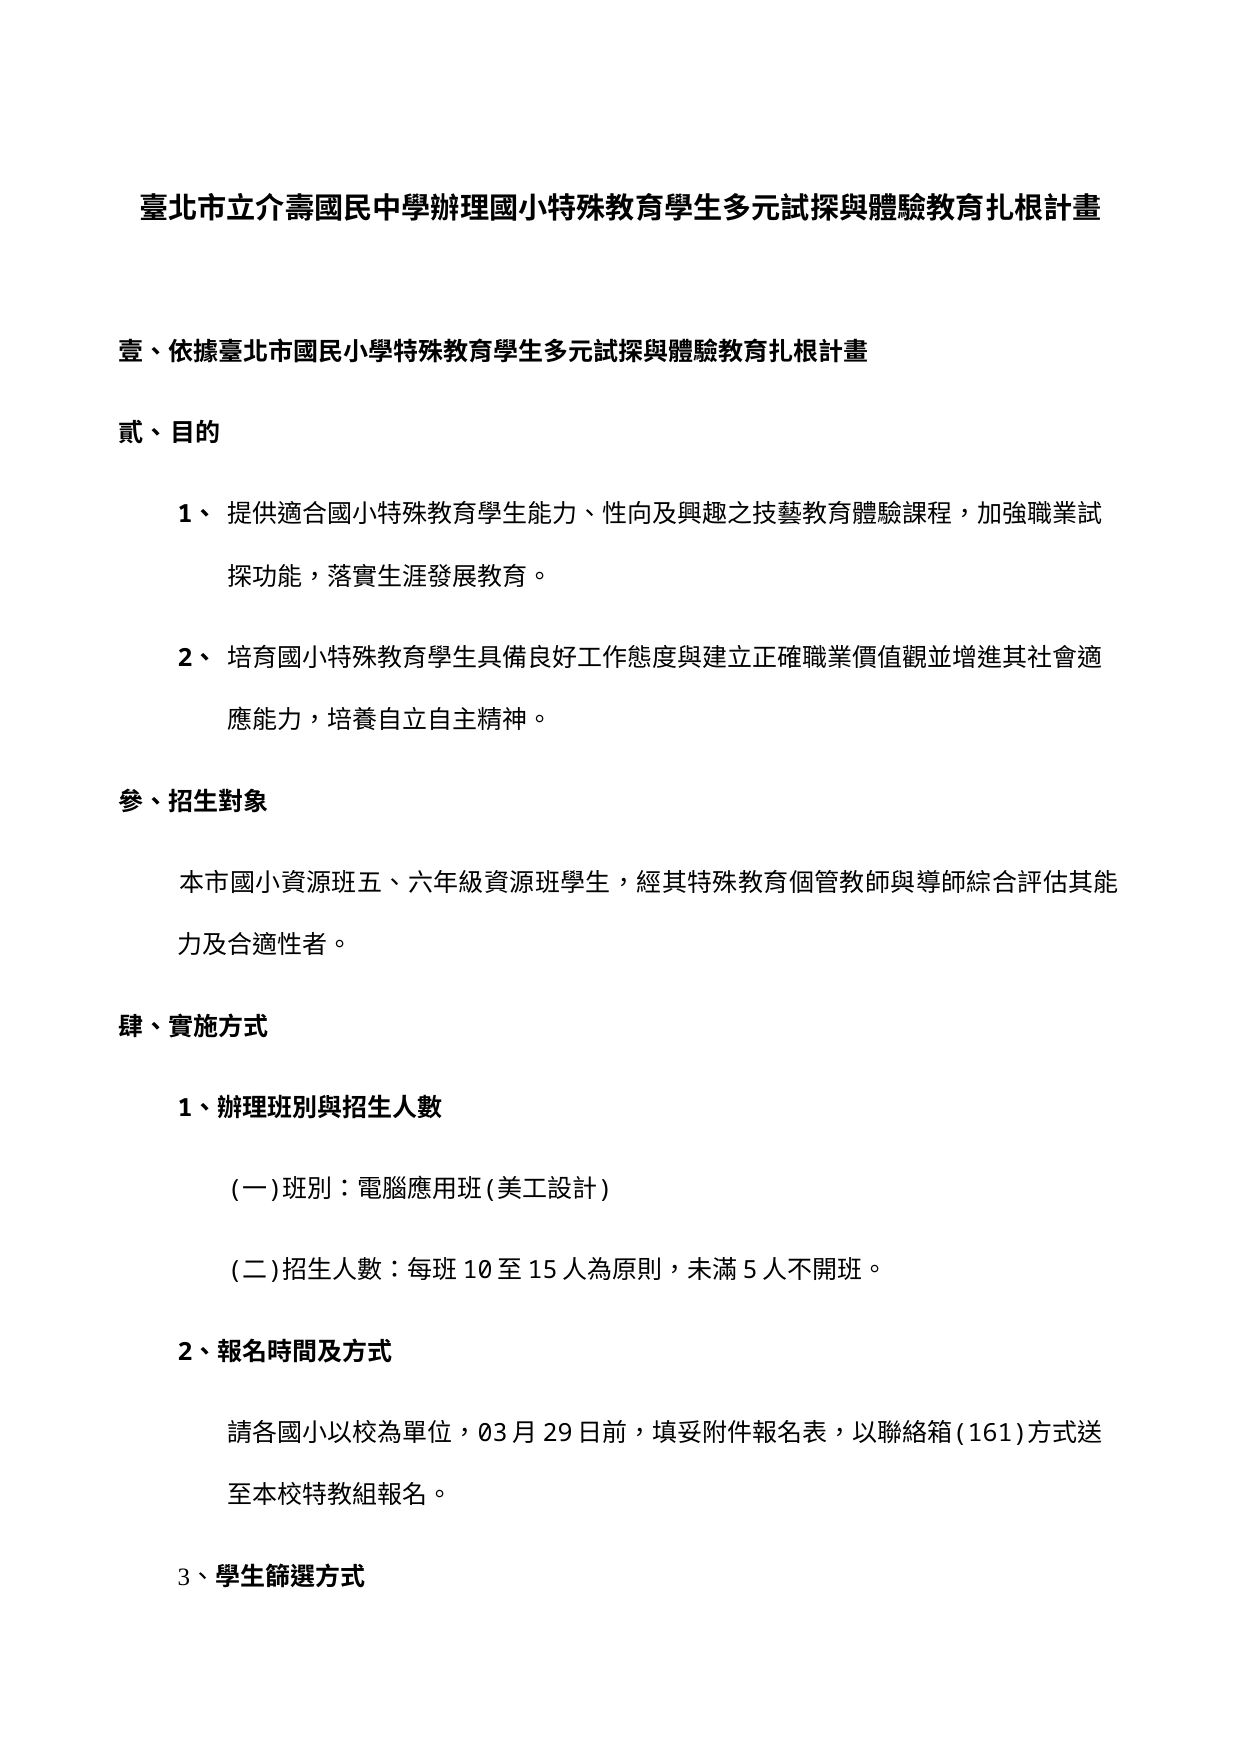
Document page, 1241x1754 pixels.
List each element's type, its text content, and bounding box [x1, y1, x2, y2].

list 報名時間及方式 [177, 1308, 1122, 1370]
list 辦理班別與招生人數 [177, 1064, 1122, 1126]
list 培育國小特殊教育學生具備良好工作態度與建立正確職業價值觀並增進其社會適應能力，培養自立自主精神。 [177, 614, 1122, 739]
list 學生篩選方式 [177, 1533, 1122, 1595]
text 請各國小以校為單位，03月29日前，填妥附件報名表，以聯絡箱(161)方式送至本校特教組報名。 [227, 1389, 1122, 1514]
text (二)招生人數：每班10至15人為原則，未滿5人不開班。 [227, 1226, 1122, 1289]
text 壹、依據臺北市國民小學特殊教育學生多元試探與體驗教育扎根計畫 [118, 308, 1122, 370]
text 參、招生對象 [118, 758, 1122, 820]
text 肆、實施方式 [118, 983, 1122, 1045]
text 臺北市立介壽國民中學辦理國小特殊教育學生多元試探與體驗教育扎根計畫 [118, 164, 1122, 226]
list 目的 [118, 389, 1122, 451]
text (一)班別：電腦應用班(美工設計) [227, 1145, 1122, 1208]
text 本市國小資源班五、六年級資源班學生，經其特殊教育個管教師與導師綜合評估其能力及合適性者。 [148, 839, 1122, 964]
list 提供適合國小特殊教育學生能力、性向及興趣之技藝教育體驗課程，加強職業試探功能，落實生涯發展教育。 [177, 470, 1122, 595]
